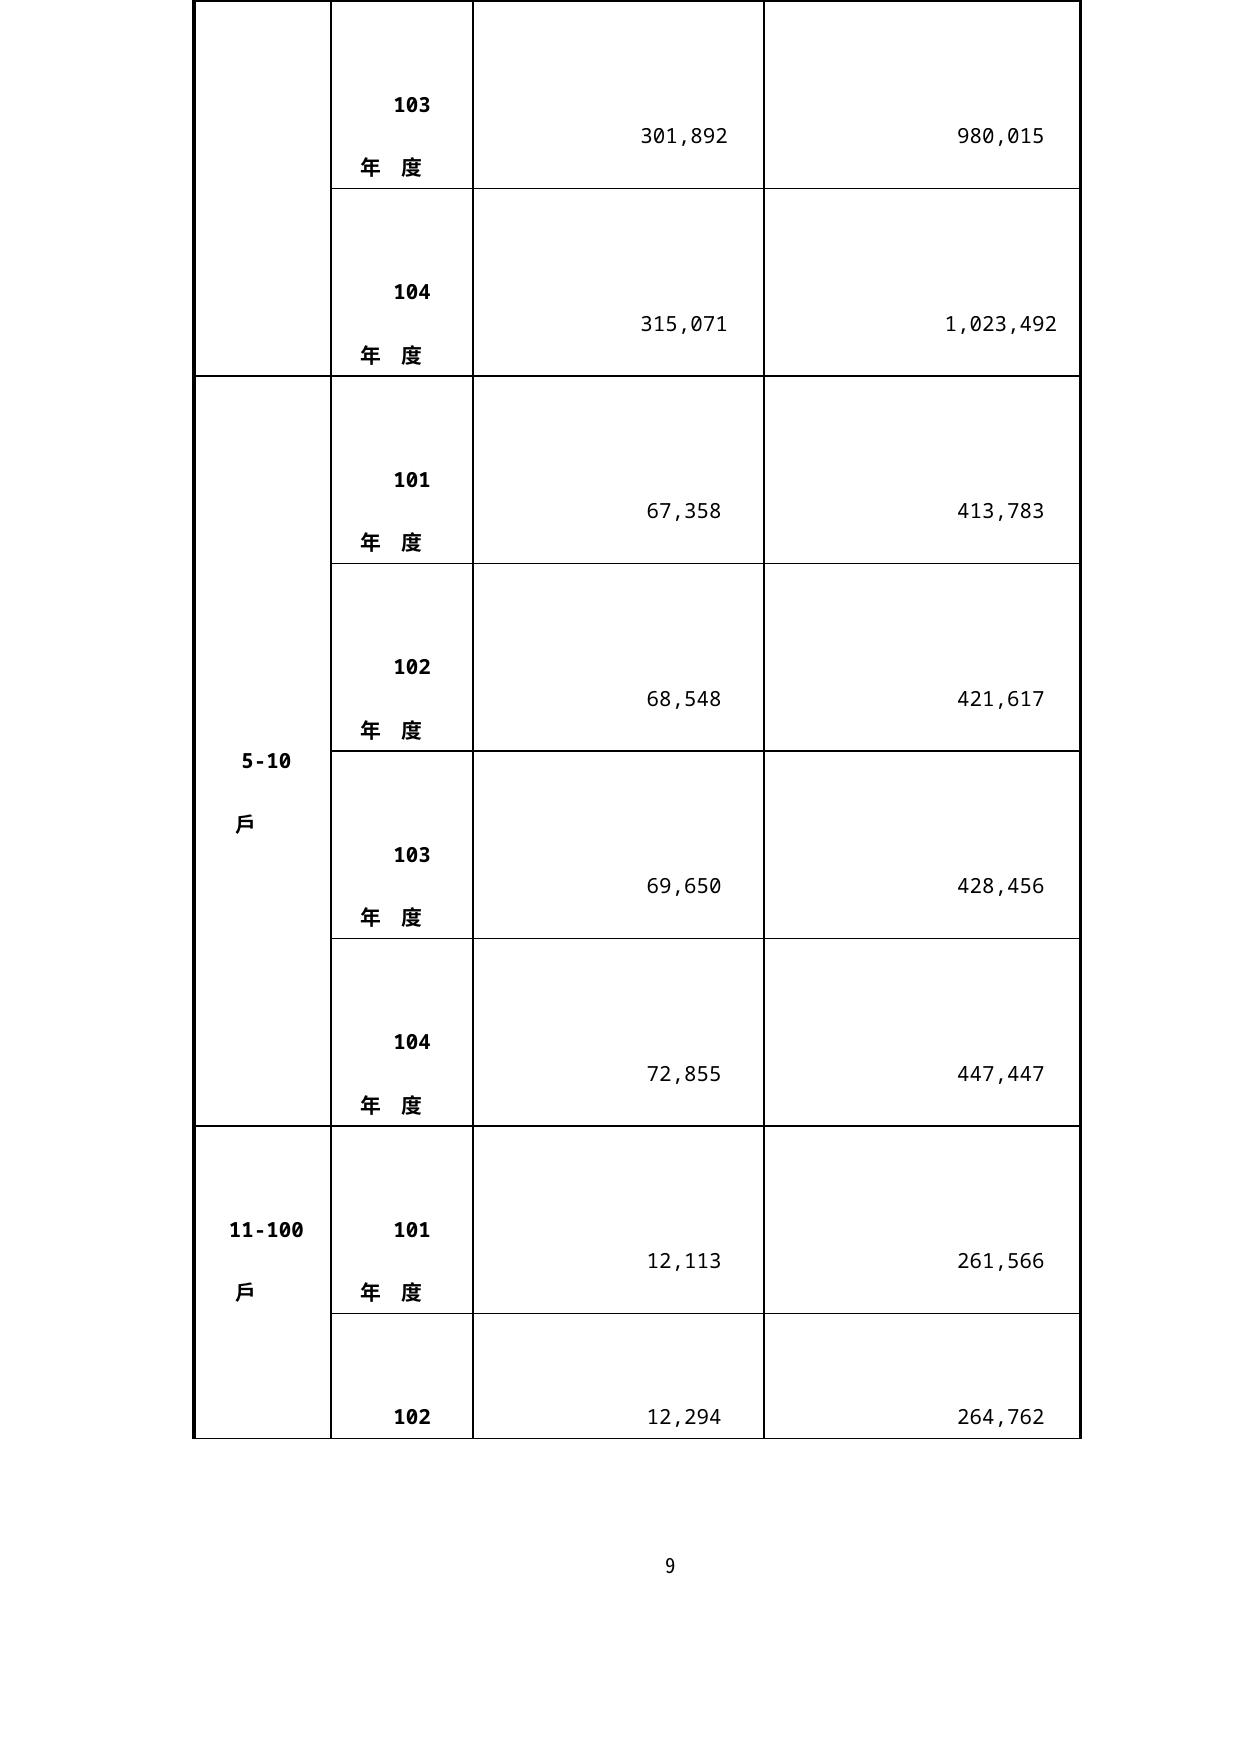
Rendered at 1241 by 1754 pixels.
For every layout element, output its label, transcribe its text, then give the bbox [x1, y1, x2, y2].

table_cell 68,548 [474, 564, 763, 750]
table_cell 12,113 [474, 1127, 763, 1312]
table_cell 301,892 [474, 2, 763, 187]
table_cell 72,855 [474, 939, 763, 1125]
table_cell 103年度 [332, 752, 472, 937]
table_cell 12,294 [474, 1314, 763, 1437]
table_cell 104年度 [332, 939, 472, 1125]
table_cell 101年度 [332, 377, 472, 562]
table_cell 104年度 [332, 189, 472, 375]
table_cell 264,762 [765, 1314, 1079, 1437]
table_cell 315,071 [474, 189, 763, 375]
table_cell 103年度 [332, 2, 472, 187]
table_cell 5-10戶 [196, 377, 330, 1125]
table_cell 447,447 [765, 939, 1079, 1125]
table_cell 421,617 [765, 564, 1079, 750]
table_cell 261,566 [765, 1127, 1079, 1312]
table_cell 69,650 [474, 752, 763, 937]
table_cell 980,015 [765, 2, 1079, 187]
table_cell 101年度 [332, 1127, 472, 1312]
table_cell 67,358 [474, 377, 763, 562]
table_cell 102 [332, 1314, 472, 1437]
table_cell 1,023,492 [765, 189, 1079, 375]
table_cell 11-100戶 [196, 1127, 330, 1437]
table_cell 428,456 [765, 752, 1079, 937]
table_cell [196, 2, 330, 375]
table_cell 102年度 [332, 564, 472, 750]
table_cell 413,783 [765, 377, 1079, 562]
